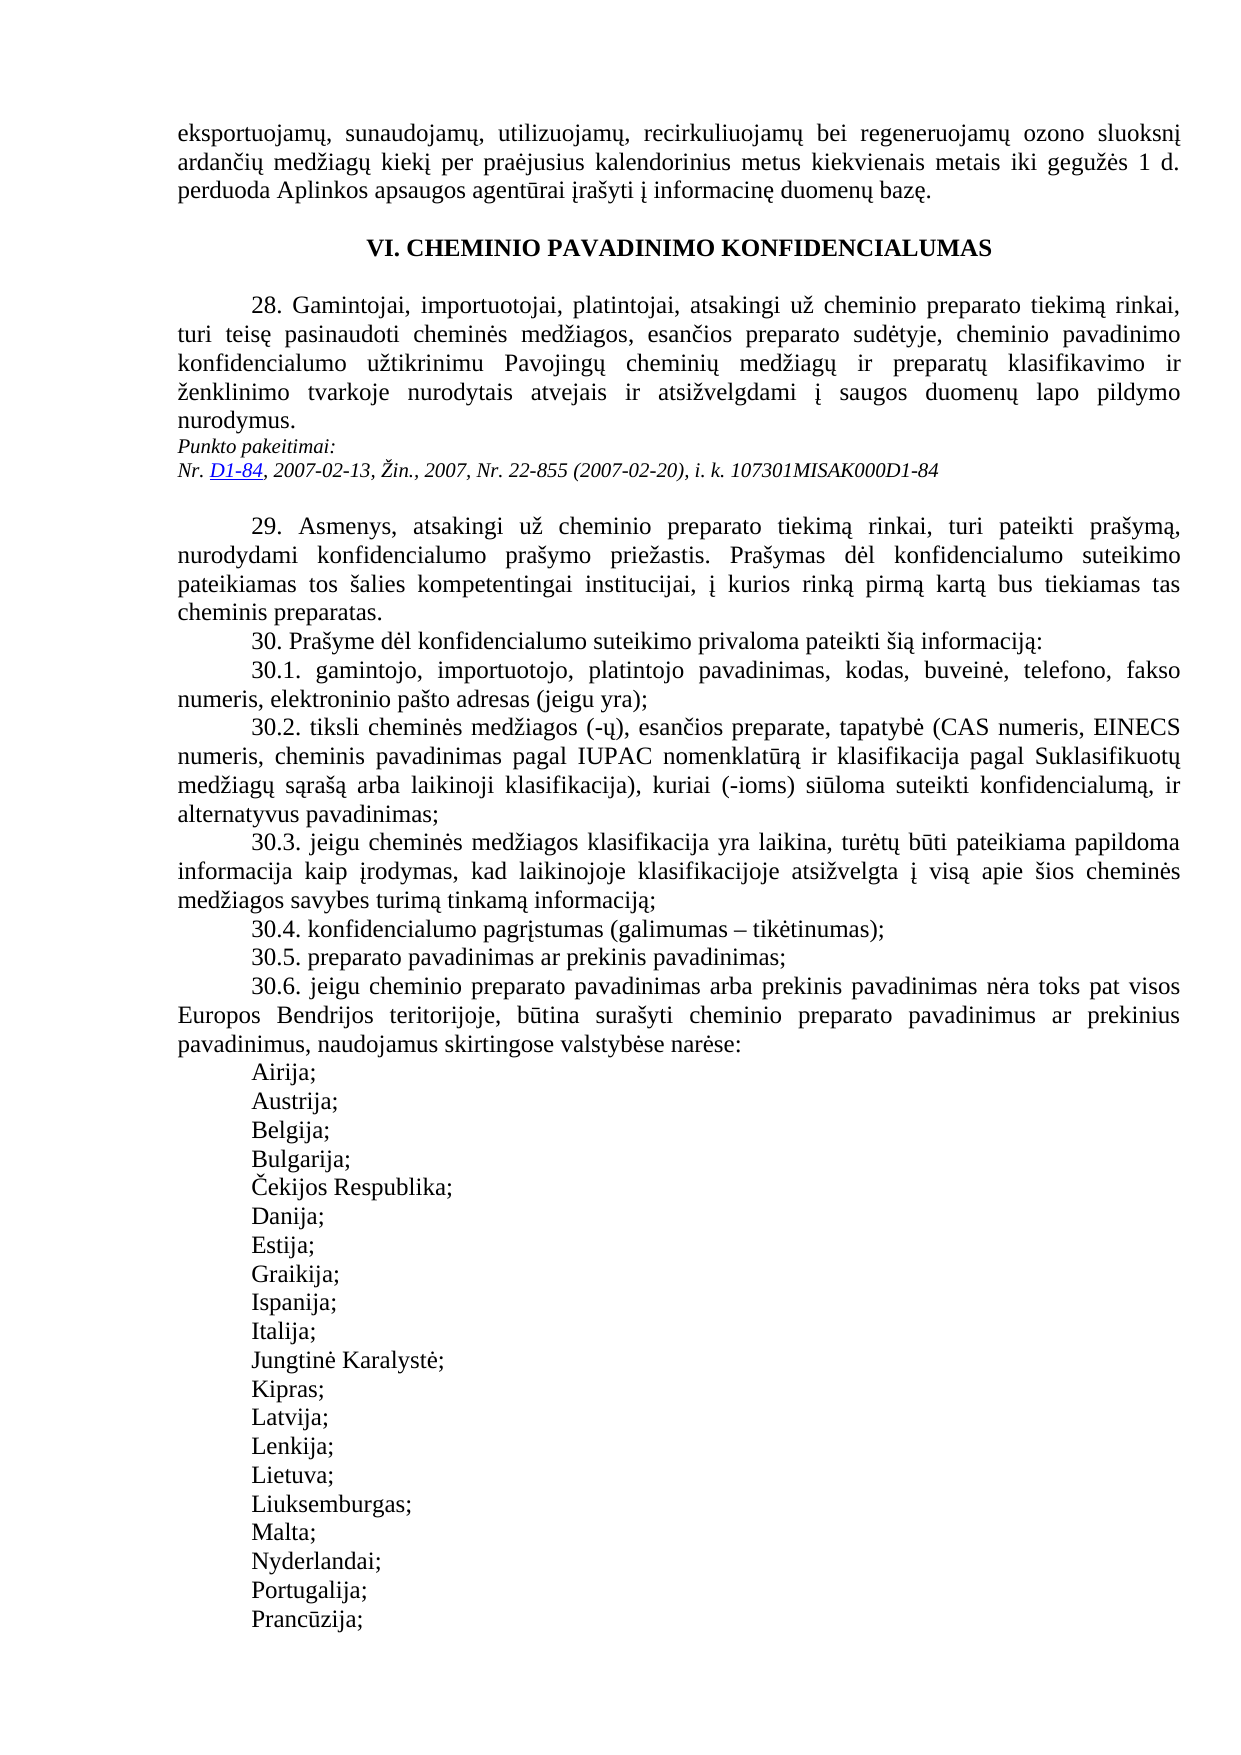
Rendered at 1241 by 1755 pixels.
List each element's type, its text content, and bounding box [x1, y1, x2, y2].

text Čekijos Respublika; [177, 1172, 1181, 1201]
text 30.2. tiksli cheminės medžiagos (-ų), esančios preparate, tapatybė (CAS numeris, EINECS numeris, cheminis pavadinimas pagal IUPAC nomenklatūrą ir klasifikacija pagal Suklasifikuotų medžiagų sąrašą arba laikinoji klasifikacija), kuriai (-ioms) siūloma suteikti konfidencialumą, ir alternatyvus pavadinimas; [177, 712, 1181, 827]
text Kipras; [177, 1374, 1181, 1402]
text Austrija; [177, 1086, 1181, 1115]
text Portugalija; [177, 1575, 1181, 1604]
text Jungtinė Karalystė; [177, 1345, 1181, 1374]
text VI. CHEMINIO PAVADINIMO KONFIDENCIALUMAS [177, 233, 1181, 262]
text Lietuva; [177, 1460, 1181, 1489]
text Liuksemburgas; [177, 1489, 1181, 1517]
text Punkto pakeitimai: [177, 434, 1181, 458]
text 30.4. konfidencialumo pagrįstumas (galimumas – tikėtinumas); [177, 914, 1181, 942]
text Nyderlandai; [177, 1546, 1181, 1575]
text Airija; [177, 1057, 1181, 1086]
text Nr. D1-84, 2007-02-13, Žin., 2007, Nr. 22-855 (2007-02-20), i. k. 107301MISAK000D1-84 [177, 458, 1181, 482]
text Belgija; [177, 1115, 1181, 1144]
text Malta; [177, 1517, 1181, 1546]
text 30.5. preparato pavadinimas ar prekinis pavadinimas; [177, 942, 1181, 971]
text Graikija; [177, 1259, 1181, 1287]
text Prancūzija; [177, 1604, 1181, 1632]
text 30.1. gamintojo, importuotojo, platintojo pavadinimas, kodas, buveinė, telefono, fakso numeris, elektroninio pašto adresas (jeigu yra); [177, 655, 1181, 712]
text Latvija; [177, 1402, 1181, 1431]
text Ispanija; [177, 1287, 1181, 1316]
text 30.3. jeigu cheminės medžiagos klasifikacija yra laikina, turėtų būti pateikiama papildoma informacija kaip įrodymas, kad laikinojoje klasifikacijoje atsižvelgta į visą apie šios cheminės medžiagos savybes turimą tinkamą informaciją; [177, 827, 1181, 914]
text Italija; [177, 1316, 1181, 1345]
text Bulgarija; [177, 1144, 1181, 1172]
text eksportuojamų, sunaudojamų, utilizuojamų, recirkuliuojamų bei regeneruojamų ozono sluoksnį ardančių medžiagų kiekį per praėjusius kalendorinius metus kiekvienais metais iki gegužės 1 d. perduoda Aplinkos apsaugos agentūrai įrašyti į informacinę duomenų bazę. [177, 118, 1181, 204]
text Estija; [177, 1230, 1181, 1259]
text 29. Asmenys, atsakingi už cheminio preparato tiekimą rinkai, turi pateikti prašymą, nurodydami konfidencialumo prašymo priežastis. Prašymas dėl konfidencialumo suteikimo pateikiamas tos šalies kompetentingai institucijai, į kurios rinką pirmą kartą bus tiekiamas tas cheminis preparatas. [177, 511, 1181, 626]
text Danija; [177, 1201, 1181, 1230]
text Lenkija; [177, 1431, 1181, 1460]
text 28. Gamintojai, importuotojai, platintojai, atsakingi už cheminio preparato tiekimą rinkai, turi teisę pasinaudoti cheminės medžiagos, esančios preparato sudėtyje, cheminio pavadinimo konfidencialumo užtikrinimu Pavojingų cheminių medžiagų ir preparatų klasifikavimo ir ženklinimo tvarkoje nurodytais atvejais ir atsižvelgdami į saugos duomenų lapo pildymo nurodymus. [177, 291, 1181, 434]
text 30. Prašyme dėl konfidencialumo suteikimo privaloma pateikti šią informaciją: [177, 626, 1181, 655]
text 30.6. jeigu cheminio preparato pavadinimas arba prekinis pavadinimas nėra toks pat visos Europos Bendrijos teritorijoje, būtina surašyti cheminio preparato pavadinimus ar prekinius pavadinimus, naudojamus skirtingose valstybėse narėse: [177, 971, 1181, 1057]
